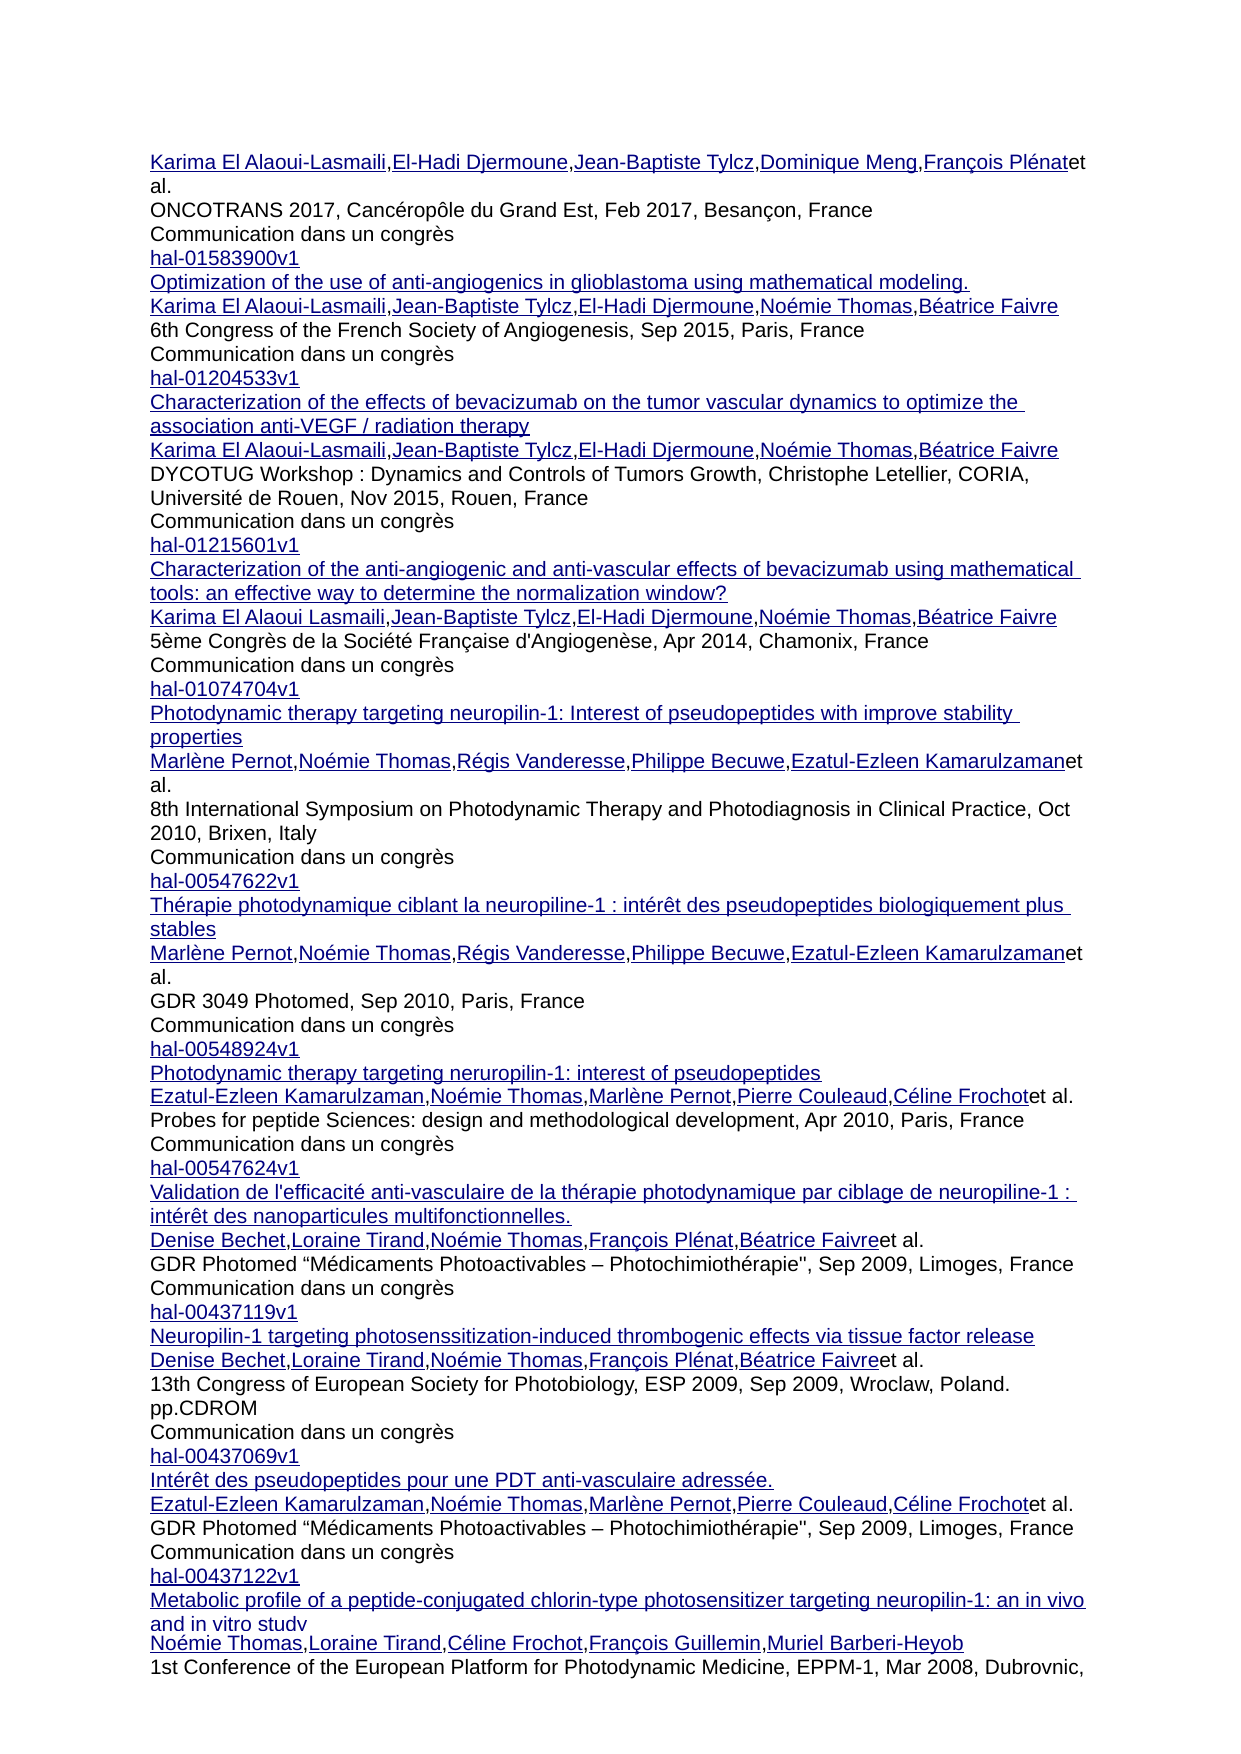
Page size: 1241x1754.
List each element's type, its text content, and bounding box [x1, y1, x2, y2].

table_cell Photodynamic therapy targeting neuropilin-1: Interest of pseudopeptides with improve stability properties Marlène Pernot,Noémie Thomas,Régis Vanderesse,Philippe Becuwe,Ezatul-Ezleen Kamarulzamanet al. 8th International Symposium on Photodynamic Therapy and Photodiagnosis in Clinical Practice, Oct 2010, Brixen, Italy Communication dans un congrès hal-00547622v1 [150, 701, 1090, 893]
table_cell Metabolic profile of a peptide-conjugated chlorin-type photosensitizer targeting neuropilin-1: an in vivo and in vitro study Noémie Thomas,Loraine Tirand,Céline Frochot,François Guillemin,Muriel Barberi-Heyob 1st Conference of the European Platform for Photodynamic Medicine, EPPM-1, Mar 2008, Dubrovnic, [150, 1588, 1090, 1679]
table_cell Characterization of the anti-angiogenic and anti-vascular effects of bevacizumab using mathematical tools: an effective way to determine the normalization window? Karima El Alaoui Lasmaili,Jean-Baptiste Tylcz,El-Hadi Djermoune,Noémie Thomas,Béatrice Faivre 5ème Congrès de la Société Française d'Angiogenèse, Apr 2014, Chamonix, France Communication dans un congrès hal-01074704v1 [150, 557, 1090, 701]
table_cell Neuropilin-1 targeting photosenssitization-induced thrombogenic effects via tissue factor release Denise Bechet,Loraine Tirand,Noémie Thomas,François Plénat,Béatrice Faivreet al. 13th Congress of European Society for Photobiology, ESP 2009, Sep 2009, Wroclaw, Poland. pp.CDROM Communication dans un congrès hal-00437069v1 [150, 1324, 1090, 1468]
table_cell Optimization of the use of anti-angiogenics in glioblastoma using mathematical modeling. Karima El Alaoui-Lasmaili,Jean-Baptiste Tylcz,El-Hadi Djermoune,Noémie Thomas,Béatrice Faivre 6th Congress of the French Society of Angiogenesis, Sep 2015, Paris, France Communication dans un congrès hal-01204533v1 [150, 270, 1090, 389]
table_cell Validation de l'efficacité anti-vasculaire de la thérapie photodynamique par ciblage de neuropiline-1 : intérêt des nanoparticules multifonctionnelles. Denise Bechet,Loraine Tirand,Noémie Thomas,François Plénat,Béatrice Faivreet al. GDR Photomed “Médicaments Photoactivables – Photochimiothérapie'', Sep 2009, Limoges, France Communication dans un congrès hal-00437119v1 [150, 1180, 1090, 1324]
table_cell Karima El Alaoui-Lasmaili,El-Hadi Djermoune,Jean-Baptiste Tylcz,Dominique Meng,François Plénatet al. ONCOTRANS 2017, Cancéropôle du Grand Est, Feb 2017, Besançon, France Communication dans un congrès hal-01583900v1 [150, 150, 1090, 270]
table_cell Photodynamic therapy targeting neruropilin-1: interest of pseudopeptides Ezatul-Ezleen Kamarulzaman,Noémie Thomas,Marlène Pernot,Pierre Couleaud,Céline Frochotet al. Probes for peptide Sciences: design and methodological development, Apr 2010, Paris, France Communication dans un congrès hal-00547624v1 [150, 1060, 1090, 1180]
table_cell Characterization of the effects of bevacizumab on the tumor vascular dynamics to optimize the association anti-VEGF / radiation therapy Karima El Alaoui-Lasmaili,Jean-Baptiste Tylcz,El-Hadi Djermoune,Noémie Thomas,Béatrice Faivre DYCOTUG Workshop : Dynamics and Controls of Tumors Growth, Christophe Letellier, CORIA, Université de Rouen, Nov 2015, Rouen, France Communication dans un congrès hal-01215601v1 [150, 390, 1090, 557]
table_cell Thérapie photodynamique ciblant la neuropiline-1 : intérêt des pseudopeptides biologiquement plus stables Marlène Pernot,Noémie Thomas,Régis Vanderesse,Philippe Becuwe,Ezatul-Ezleen Kamarulzamanet al. GDR 3049 Photomed, Sep 2010, Paris, France Communication dans un congrès hal-00548924v1 [150, 893, 1090, 1060]
table_cell Intérêt des pseudopeptides pour une PDT anti-vasculaire adressée. Ezatul-Ezleen Kamarulzaman,Noémie Thomas,Marlène Pernot,Pierre Couleaud,Céline Frochotet al. GDR Photomed “Médicaments Photoactivables – Photochimiothérapie'', Sep 2009, Limoges, France Communication dans un congrès hal-00437122v1 [150, 1468, 1090, 1587]
